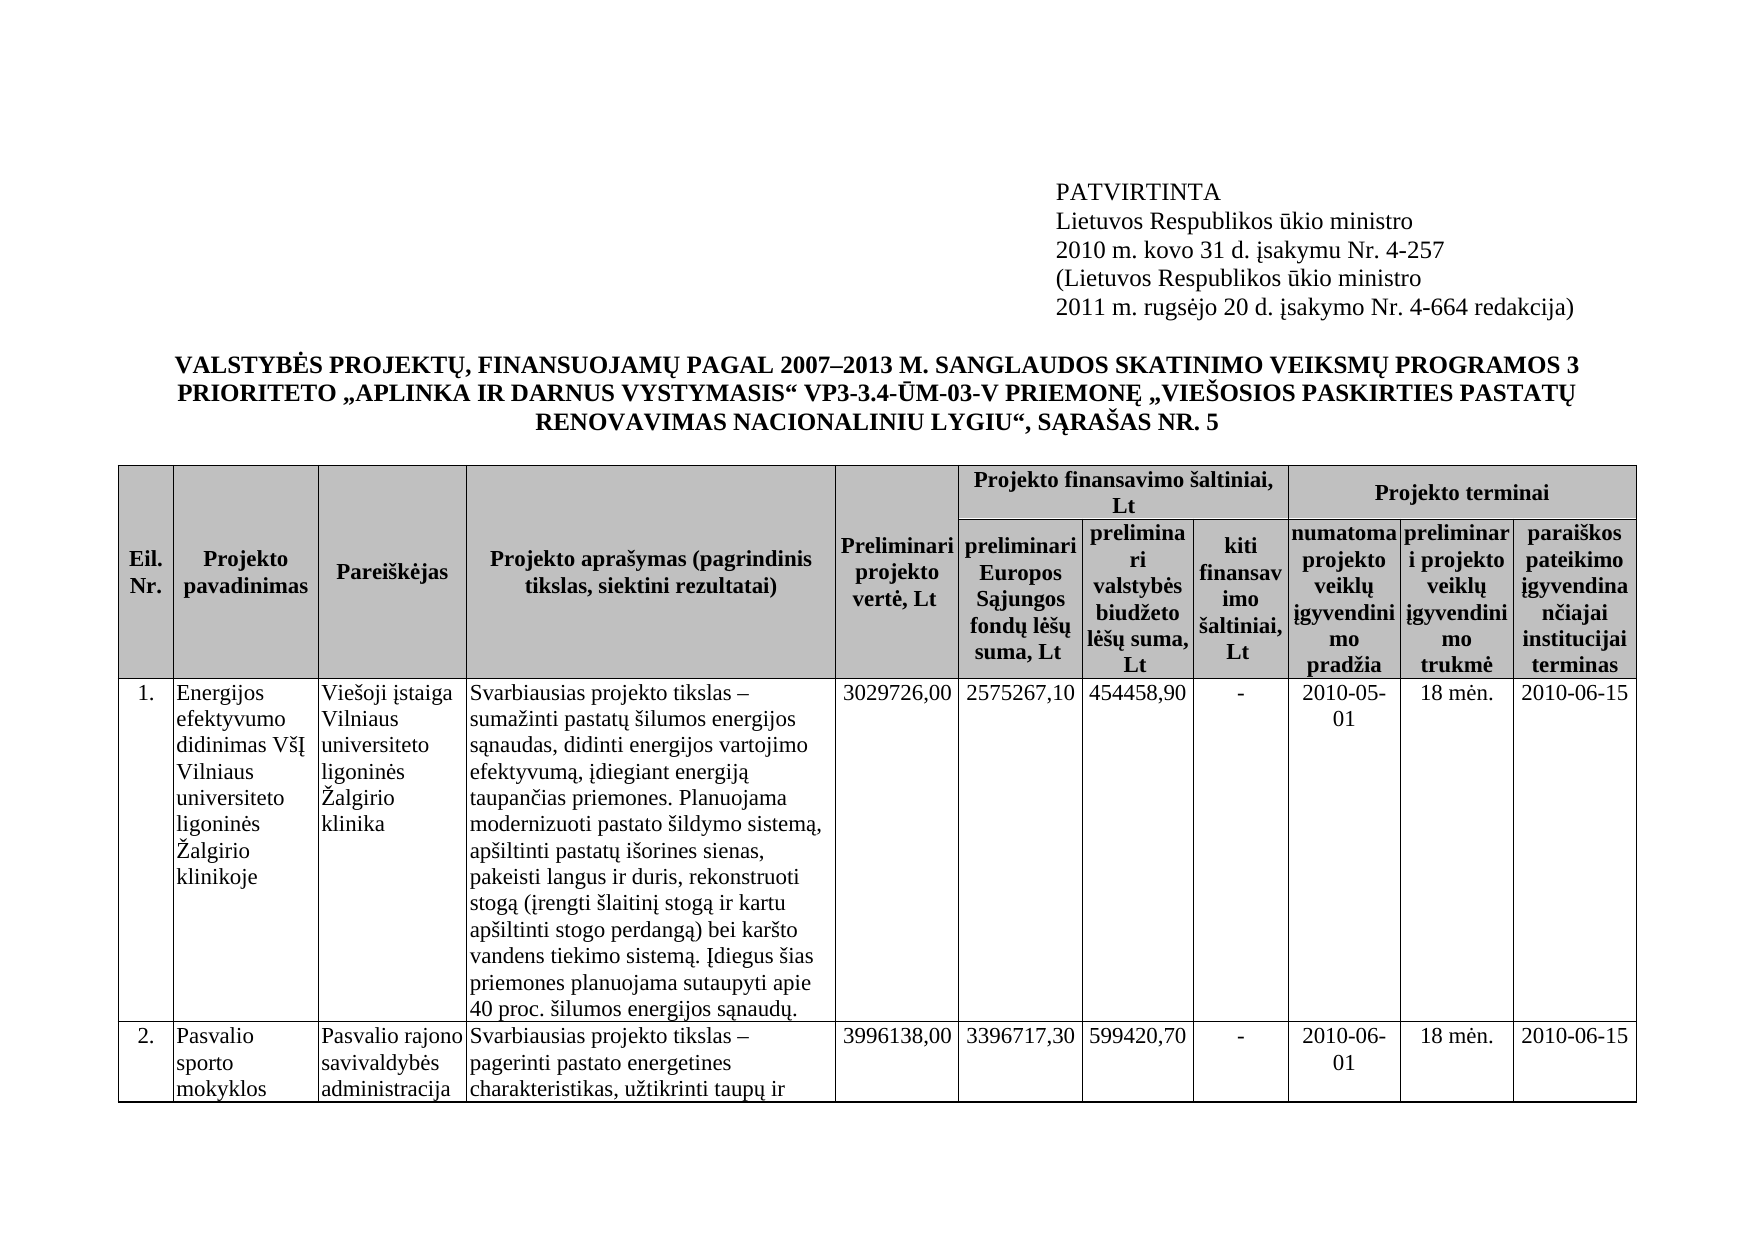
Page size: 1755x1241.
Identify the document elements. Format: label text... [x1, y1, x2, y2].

table_cell 2. [119, 1022, 173, 1101]
table_cell 3029726,00 [836, 679, 958, 1021]
table_cell paraiškos pateikimo įgyvendinančiajai institucijai terminas [1514, 520, 1636, 678]
text (Lietuvos Respublikos ūkio ministro [1056, 263, 1636, 292]
table_cell preliminari valstybės biudžeto lėšų suma, Lt [1083, 520, 1193, 678]
table_cell 2010-06-01 [1289, 1022, 1400, 1101]
table_cell Viešoji įstaiga Vilniaus universiteto ligoninės Žalgirio klinika [319, 679, 466, 1021]
table_cell - [1194, 1022, 1288, 1101]
text 2011 m. rugsėjo 20 d. įsakymo Nr. 4-664 redakcija) [1056, 292, 1636, 321]
table_cell 18 mėn. [1401, 1022, 1513, 1101]
table_cell 3396717,30 [959, 1022, 1082, 1101]
table_header Pareiškėjas [319, 466, 466, 678]
table_cell Svarbiausias projekto tikslas – pagerinti pastato energetines charakteristikas, užtikrinti taupų ir [467, 1022, 835, 1101]
table_cell 2010-06-15 [1514, 679, 1636, 1021]
table_header Preliminari projekto vertė, Lt [836, 466, 958, 678]
table_cell - [1194, 679, 1288, 1021]
text VALSTYBĖS PROJEKTŲ, FINANSUOJAMŲ PAGAL 2007–2013 M. SANGLAUDOS SKATINIMO VEIKSMŲ PROGRAMOS 3 PRIORITETO „APLINKA IR DARNUS VYSTYMASIS“ VP3-3.4-ŪM-03-V PRIEMONĘ „VIEŠOSIOS PASKIRTIES PASTATŲ RENOVAVIMAS NACIONALINIU LYGIU“, SĄRAŠAS NR. 5 [118, 350, 1636, 436]
table_cell 3996138,00 [836, 1022, 958, 1101]
table_header Projekto finansavimo šaltiniai, Lt [959, 466, 1288, 518]
table_cell 2575267,10 [959, 679, 1082, 1021]
table_header Projekto terminai [1289, 466, 1636, 518]
table_cell 1. [119, 679, 173, 1021]
table_cell Svarbiausias projekto tikslas – sumažinti pastatų šilumos energijos sąnaudas, didinti energijos vartojimo efektyvumą, įdiegiant energiją taupančias priemones. Planuojama modernizuoti pastato šildymo sistemą, apšiltinti pastatų išorines sienas, pakeisti langus ir duris, rekonstruoti stogą (įrengti šlaitinį stogą ir kartu apšiltinti stogo perdangą) bei karšto vandens tiekimo sistemą. Įdiegus šias priemones planuojama sutaupyti apie 40 proc. šilumos energijos sąnaudų. [467, 679, 835, 1021]
table_cell kiti finansavimo šaltiniai, Lt [1194, 520, 1288, 678]
table_cell preliminari projekto veiklų įgyvendinimo trukmė [1401, 520, 1513, 678]
table_header Projekto aprašymas (pagrindinis tikslas, siektini rezultatai) [467, 466, 835, 678]
text Lietuvos Respublikos ūkio ministro [1056, 206, 1636, 235]
text 2010 m. kovo 31 d. įsakymu Nr. 4-257 [1056, 235, 1636, 263]
table_header Eil. Nr. [119, 466, 173, 678]
table_cell Pasvalio rajono savivaldybės administracija [319, 1022, 466, 1101]
table_cell preliminari Europos Sąjungos fondų lėšų suma, Lt [959, 520, 1082, 678]
table_cell 454458,90 [1083, 679, 1193, 1021]
table_cell 2010-05-01 [1289, 679, 1400, 1021]
table_cell 18 mėn. [1401, 679, 1513, 1021]
table_cell 2010-06-15 [1514, 1022, 1636, 1101]
table_cell Pasvalio sporto mokyklos [174, 1022, 318, 1101]
table_header Projekto pavadinimas [174, 466, 318, 678]
table_cell Energijos efektyvumo didinimas VšĮ Vilniaus universiteto ligoninės Žalgirio klinikoje [174, 679, 318, 1021]
table_cell 599420,70 [1083, 1022, 1193, 1101]
table_cell numatoma projekto veiklų įgyvendinimo pradžia [1289, 520, 1400, 678]
text PATVIRTINTA [1056, 177, 1636, 206]
